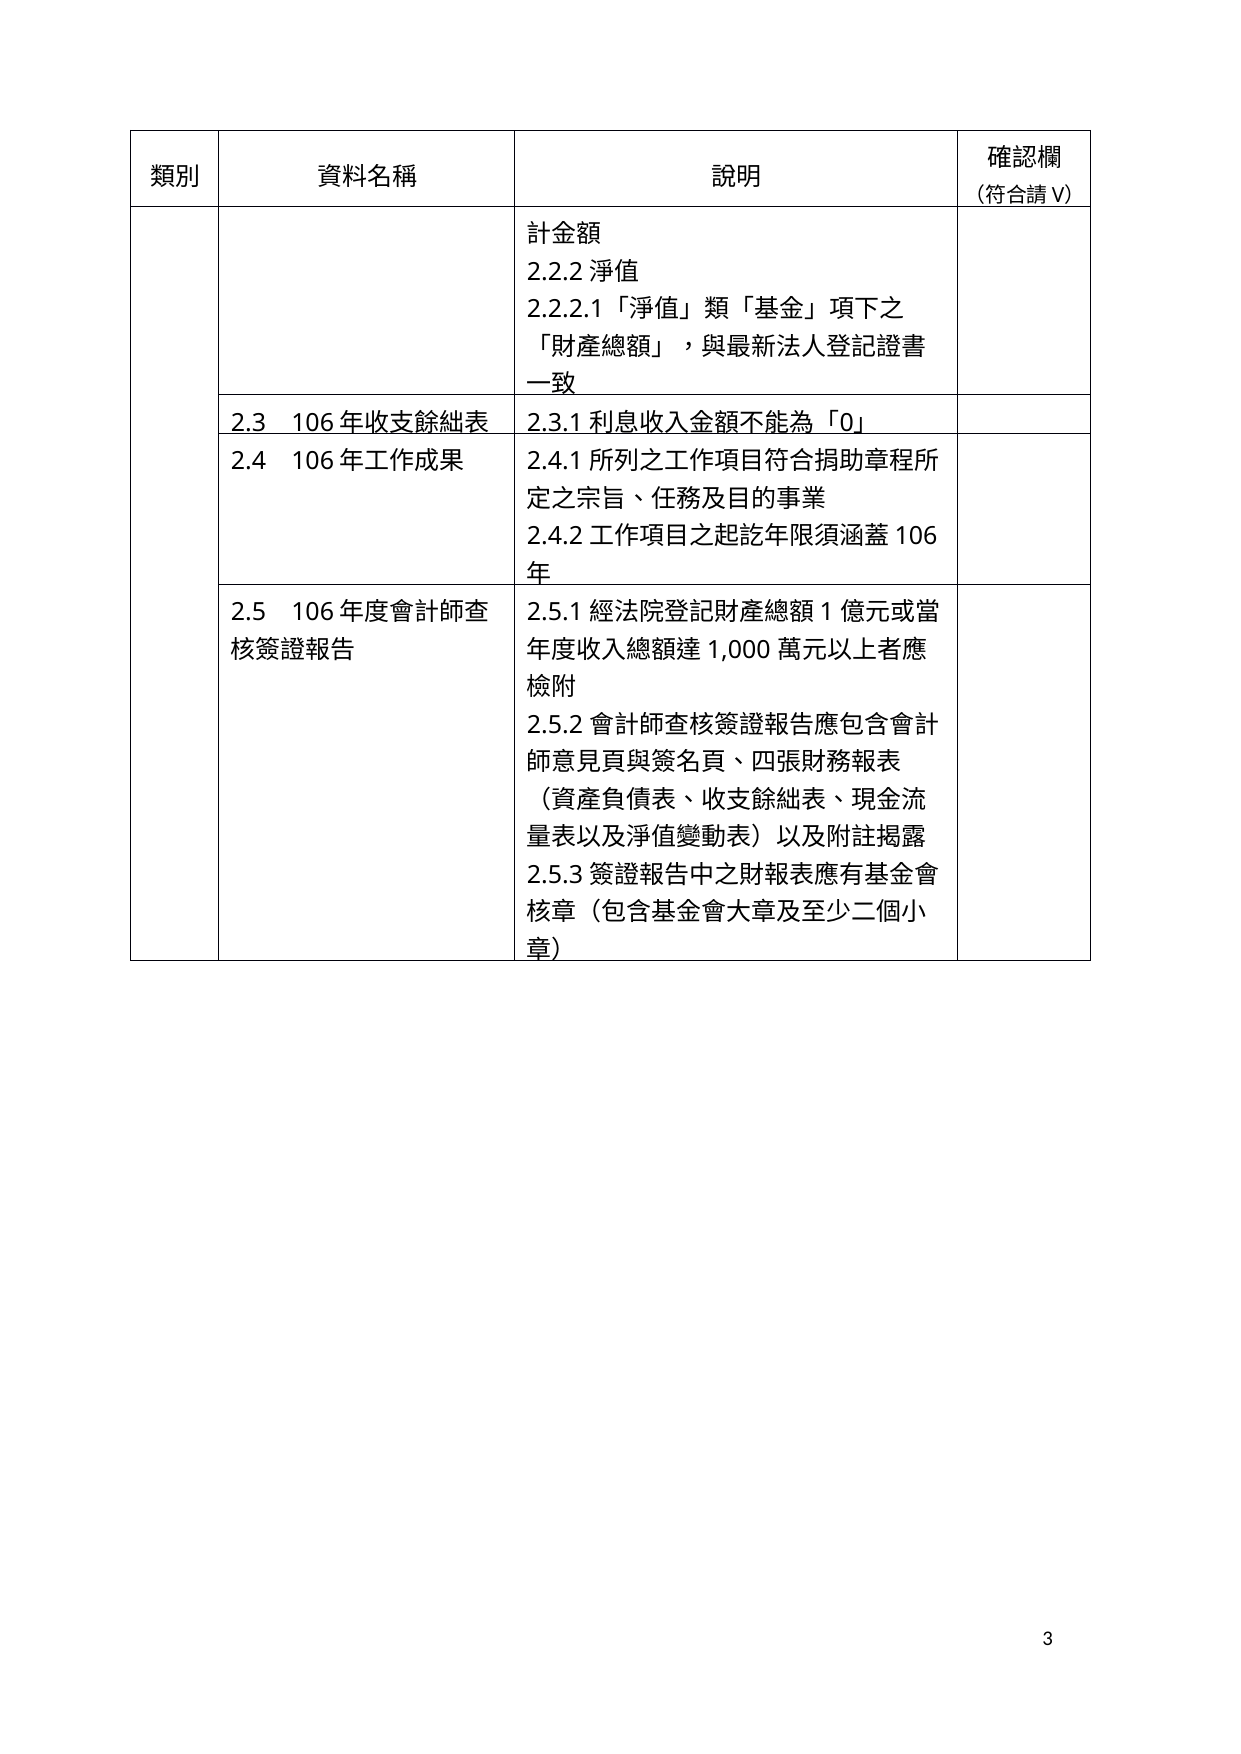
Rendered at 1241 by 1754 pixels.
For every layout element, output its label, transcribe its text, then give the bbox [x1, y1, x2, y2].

table_cell [958, 395, 1090, 433]
table_cell 2.5 106年度會計師查核簽證報告 [219, 585, 514, 960]
table_cell 2.3.1 利息收入金額不能為「0」 [515, 395, 957, 433]
table_cell [219, 207, 514, 394]
table_header 資料名稱 [219, 131, 514, 206]
table_cell [958, 585, 1090, 960]
table_cell [958, 207, 1090, 394]
table_cell 2.3 106年收支餘絀表 [219, 395, 514, 433]
table_header 說明 [515, 131, 957, 206]
table_header 確認欄 （符合請V） [958, 131, 1090, 206]
table_cell [958, 434, 1090, 584]
table_cell 2.4 106年工作成果 [219, 434, 514, 584]
table_cell 2.5.1 經法院登記財產總額1 億元或當年度收入總額達1,000 萬元以上者應檢附 2.5.2 會計師查核簽證報告應包含會計師意見頁與簽名頁、四張財務報表（資產負債表、收支餘絀表、現金流量表以及淨值變動表）以及附註揭露 2.5.3 簽證報告中之財報表應有基金會核章（包含基金會大章及至少二個小章） [515, 585, 957, 960]
table_header 類別 [131, 131, 218, 206]
table_cell 計金額 2.2.2 淨值 2.2.2.1「淨值」類「基金」項下之「財產總額」，與最新法人登記證書一致 [515, 207, 957, 394]
table_cell 2.4.1 所列之工作項目符合捐助章程所定之宗旨、任務及目的事業 2.4.2 工作項目之起訖年限須涵蓋106年 [515, 434, 957, 584]
table_cell [131, 207, 218, 960]
